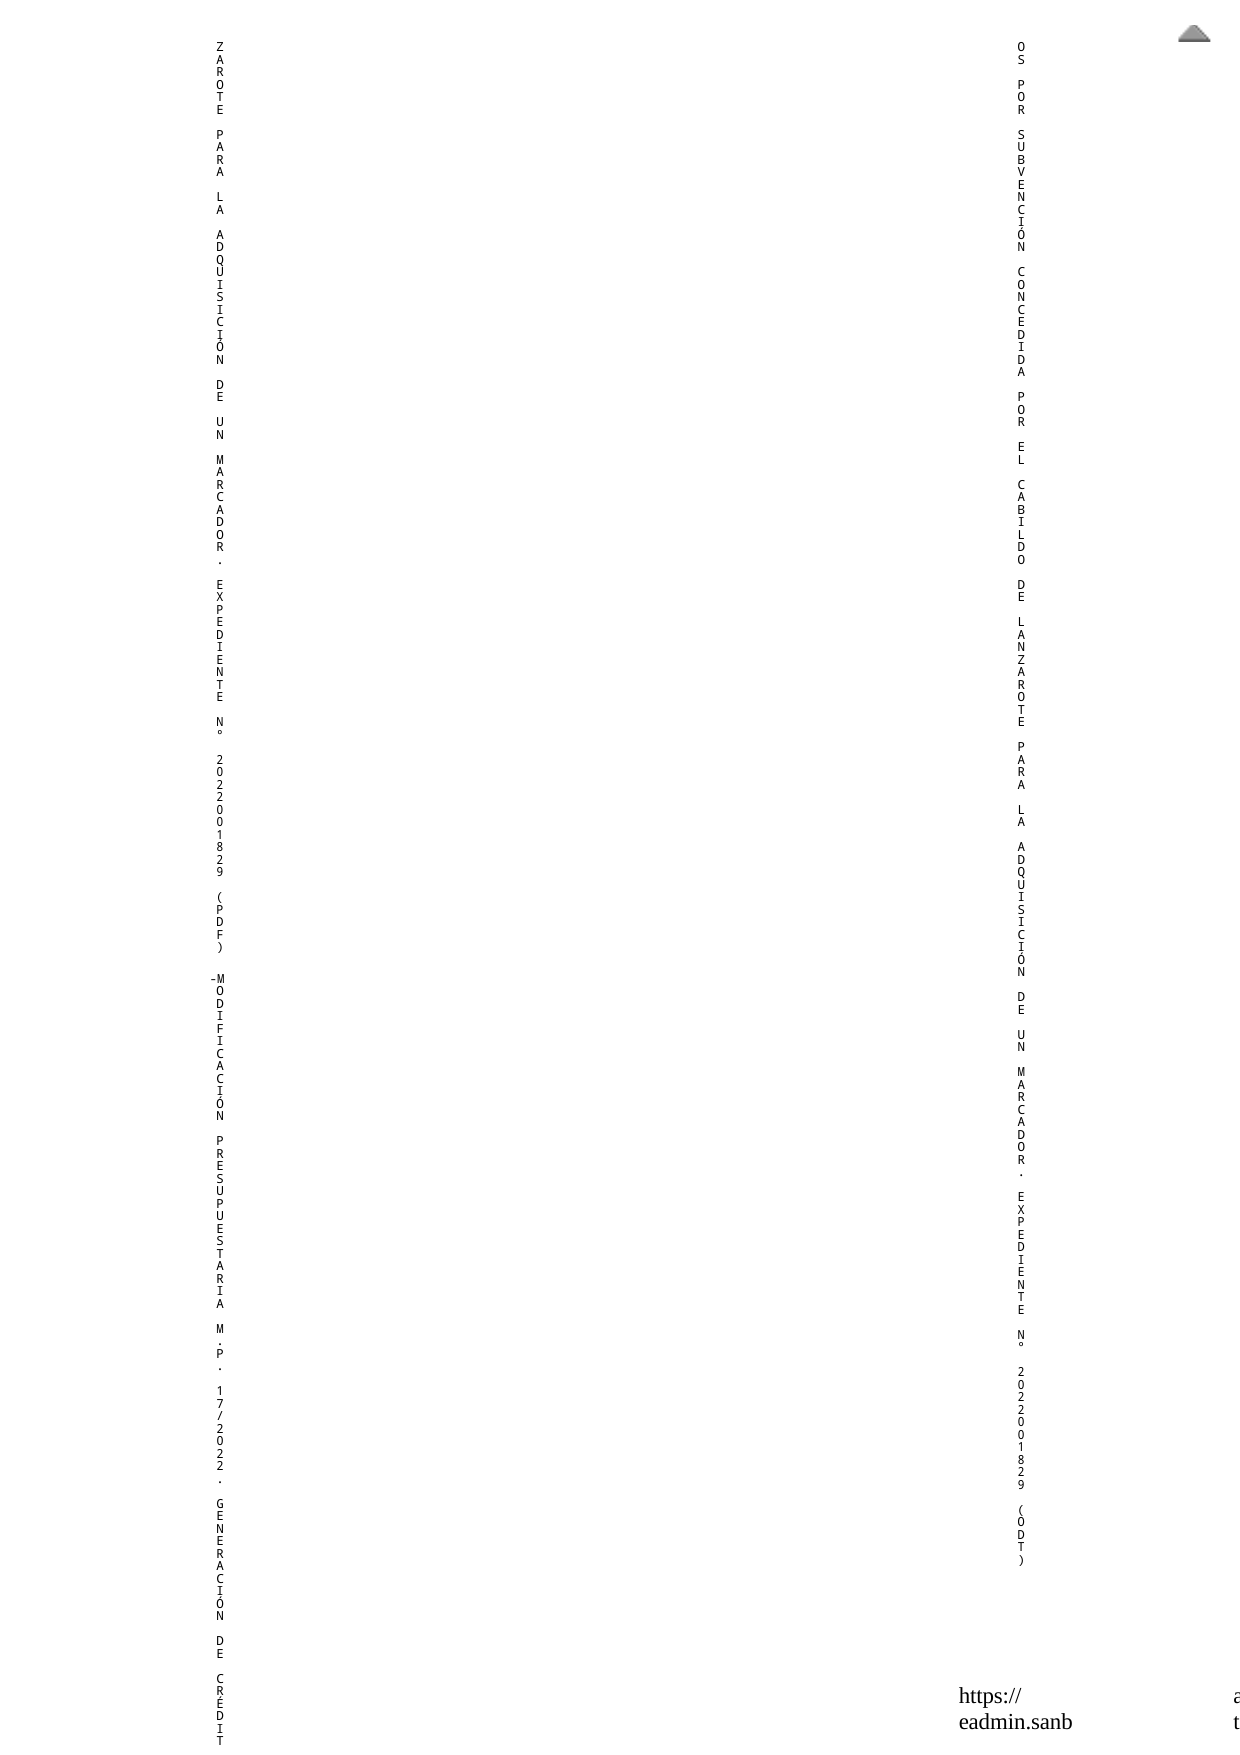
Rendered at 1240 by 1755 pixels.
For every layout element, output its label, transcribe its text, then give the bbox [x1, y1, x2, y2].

picture [1177, 25, 1211, 42]
subtitle https://eadmin.sanbartolome.es/transparencia/indice/indicador/IT20/69 [958, 1682, 1073, 1734]
